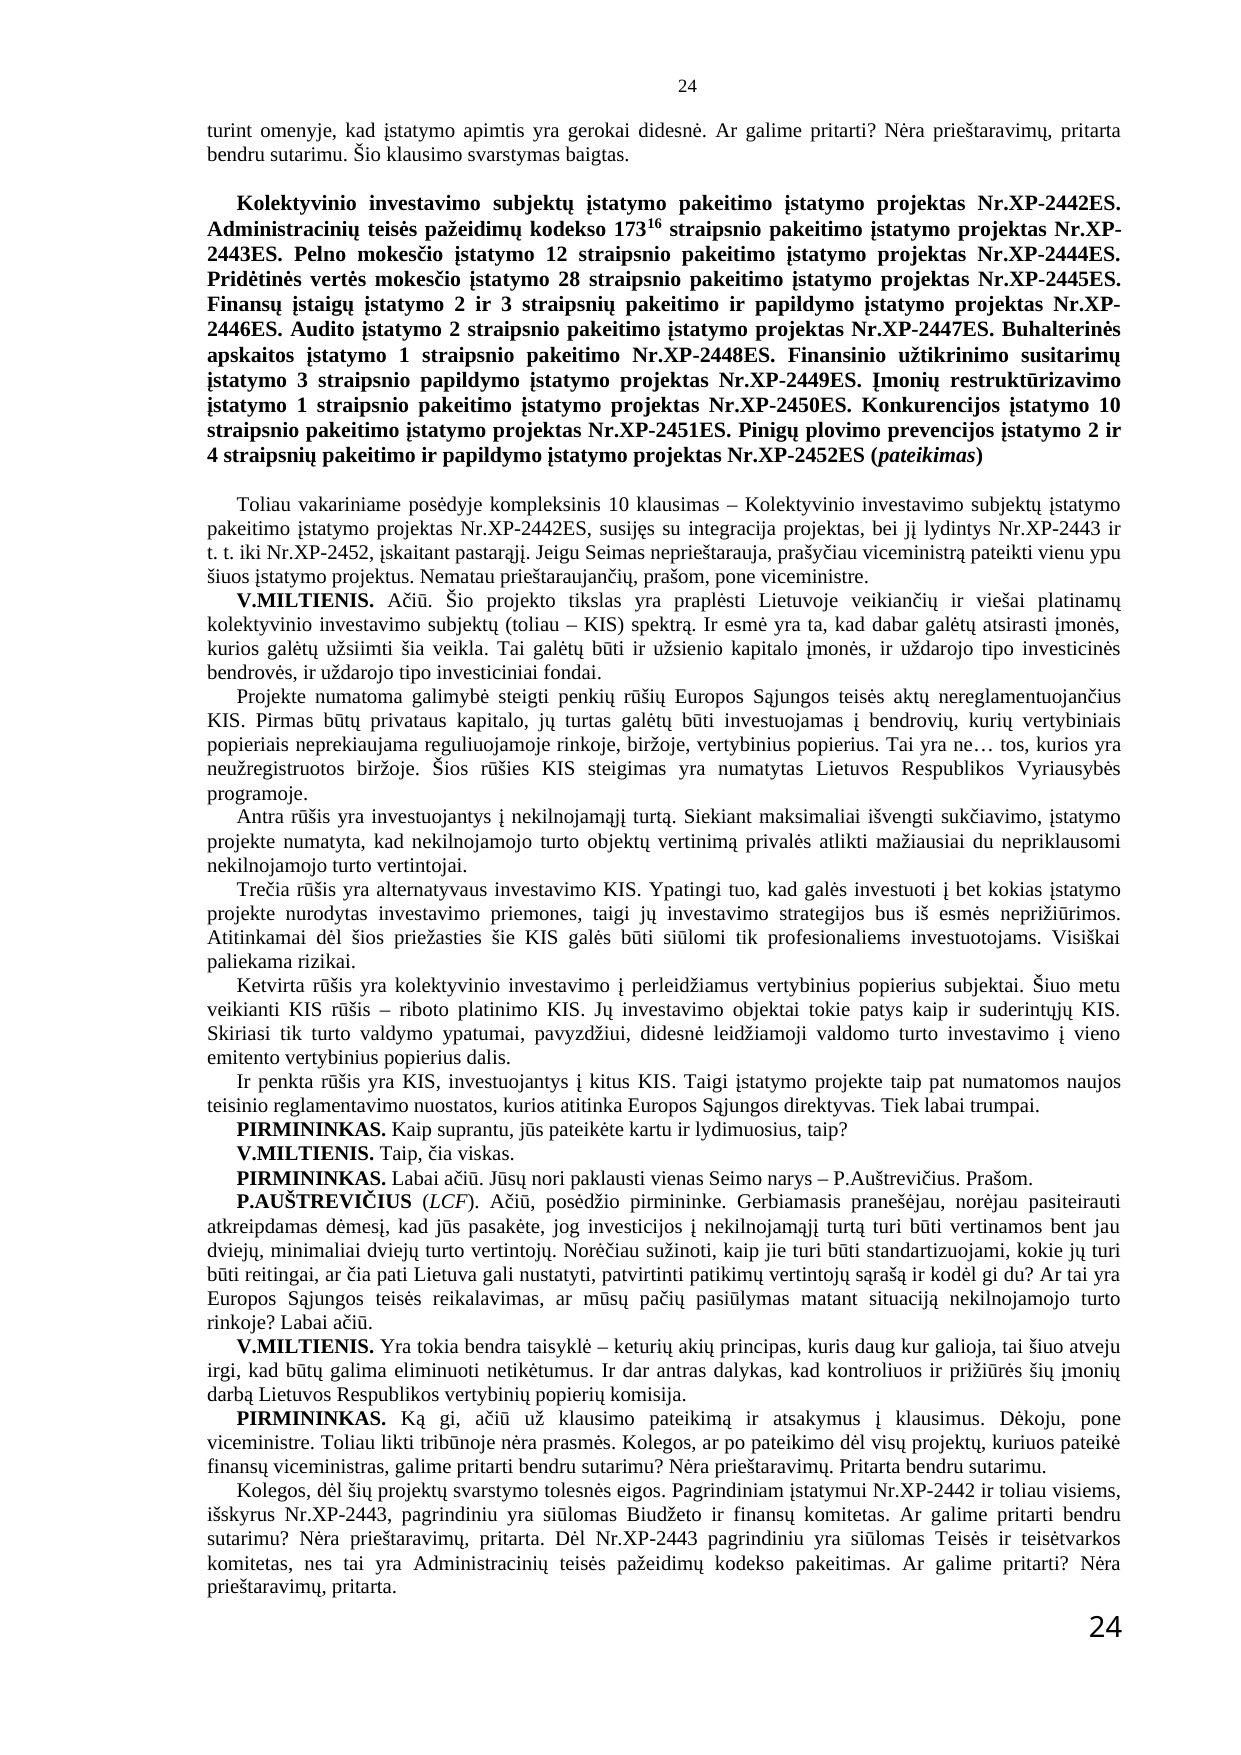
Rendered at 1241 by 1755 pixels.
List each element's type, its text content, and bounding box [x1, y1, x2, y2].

text PIRMININKAS. Kaip suprantu, jūs pateikėte kartu ir lydimuosius, taip? [207, 1117, 1122, 1141]
text Trečia rūšis yra alternatyvaus investavimo KIS. Ypatingi tuo, kad galės investuoti į bet kokias įstatymo projekte nurodytas investavimo priemones, taigi jų investavimo strategijos bus iš esmės neprižiūrimos. Atitinkamai dėl šios priežasties šie KIS galės būti siūlomi tik profesionaliems investuotojams. Visiškai paliekama rizikai. [207, 877, 1122, 973]
text Kolektyvinio investavimo subjektų įstatymo pakeitimo įstatymo projektas Nr.XP-2442ES. Administracinių teisės pažeidimų kodekso 17316 straipsnio pakeitimo įstatymo projektas Nr.XP-2443ES. Pelno mokesčio įstatymo 12 straipsnio pakeitimo įstatymo projektas Nr.XP-2444ES. Pridėtinės vertės mokesčio įstatymo 28 straipsnio pakeitimo įstatymo projektas Nr.XP-2445ES. Finansų įstaigų įstatymo 2 ir 3 straipsnių pakeitimo ir papildymo įstatymo projektas Nr.XP-2446ES. Audito įstatymo 2 straipsnio pakeitimo įstatymo projektas Nr.XP-2447ES. Buhalterinės apskaitos įstatymo 1 straipsnio pakeitimo Nr.XP-2448ES. Finansinio užtikrinimo susitarimų įstatymo 3 straipsnio papildymo įstatymo projektas Nr.XP-2449ES. Įmonių restruktūrizavimo įstatymo 1 straipsnio pakeitimo įstatymo projektas Nr.XP-2450ES. Konkurencijos įstatymo 10 straipsnio pakeitimo įstatymo projektas Nr.XP-2451ES. Pinigų plovimo prevencijos įstatymo 2 ir 4 straipsnių pakeitimo ir papildymo įstatymo projektas Nr.XP-2452ES (pateikimas) [207, 190, 1122, 468]
text Kolegos, dėl šių projektų svarstymo tolesnės eigos. Pagrindiniam įstatymui Nr.XP-2442 ir toliau visiems, išskyrus Nr.XP-2443, pagrindiniu yra siūlomas Biudžeto ir finansų komitetas. Ar galime pritarti bendru sutarimu? Nėra prieštaravimų, pritarta. Dėl Nr.XP-2443 pagrindiniu yra siūlomas Teisės ir teisėtvarkos komitetas, nes tai yra Administracinių teisės pažeidimų kodekso pakeitimas. Ar galime pritarti? Nėra prieštaravimų, pritarta. [207, 1478, 1122, 1598]
text P.AUŠTREVIČIUS (LCF). Ačiū, posėdžio pirmininke. Gerbiamasis pranešėjau, norėjau pasiteirauti atkreipdamas dėmesį, kad jūs pasakėte, jog investicijos į nekilnojamąjį turtą turi būti vertinamos bent jau dviejų, minimaliai dviejų turto vertintojų. Norėčiau sužinoti, kaip jie turi būti standartizuojami, kokie jų turi būti reitingai, ar čia pati Lietuva gali nustatyti, patvirtinti patikimų vertintojų sąrašą ir kodėl gi du? Ar tai yra Europos Sąjungos teisės reikalavimas, ar mūsų pačių pasiūlymas matant situaciją nekilnojamojo turto rinkoje? Labai ačiū. [207, 1189, 1122, 1334]
text Ketvirta rūšis yra kolektyvinio investavimo į perleidžiamus vertybinius popierius subjektai. Šiuo metu veikianti KIS rūšis – riboto platinimo KIS. Jų investavimo objektai tokie patys kaip ir suderintųjų KIS. Skiriasi tik turto valdymo ypatumai, pavyzdžiui, didesnė leidžiamoji valdomo turto investavimo į vieno emitento vertybinius popierius dalis. [207, 973, 1122, 1069]
text PIRMININKAS. Labai ačiū. Jūsų nori paklausti vienas Seimo narys – P.Auštrevičius. Prašom. [207, 1165, 1122, 1189]
text Projekte numatoma galimybė steigti penkių rūšių Europos Sąjungos teisės aktų nereglamentuojančius KIS. Pirmas būtų privataus kapitalo, jų turtas galėtų būti investuojamas į bendrovių, kurių vertybiniais popieriais neprekiaujama reguliuojamoje rinkoje, biržoje, vertybinius popierius. Tai yra ne… tos, kurios yra neužregistruotos biržoje. Šios rūšies KIS steigimas yra numatytas Lietuvos Respublikos Vyriausybės programoje. [207, 684, 1122, 804]
text Ir penkta rūšis yra KIS, investuojantys į kitus KIS. Taigi įstatymo projekte taip pat numatomos naujos teisinio reglamentavimo nuostatos, kurios atitinka Europos Sąjungos direktyvas. Tiek labai trumpai. [207, 1069, 1122, 1117]
text PIRMININKAS. Ką gi, ačiū už klausimo pateikimą ir atsakymus į klausimus. Dėkoju, pone viceministre. Toliau likti tribūnoje nėra prasmės. Kolegos, ar po pateikimo dėl visų projektų, kuriuos pateikė finansų viceministras, galime pritarti bendru sutarimu? Nėra prieštaravimų. Pritarta bendru sutarimu. [207, 1406, 1122, 1478]
text Antra rūšis yra investuojantys į nekilnojamąjį turtą. Siekiant maksimaliai išvengti sukčiavimo, įstatymo projekte numatyta, kad nekilnojamojo turto objektų vertinimą privalės atlikti mažiausiai du nepriklausomi nekilnojamojo turto vertintojai. [207, 804, 1122, 877]
text V.MILTIENIS. Yra tokia bendra taisyklė – keturių akių principas, kuris daug kur galioja, tai šiuo atveju irgi, kad būtų galima eliminuoti netikėtumus. Ir dar antras dalykas, kad kontroliuos ir prižiūrės šių įmonių darbą Lietuvos Respublikos vertybinių popierių komisija. [207, 1334, 1122, 1406]
text V.MILTIENIS. Ačiū. Šio projekto tikslas yra praplėsti Lietuvoje veikiančių ir viešai platinamų kolektyvinio investavimo subjektų (toliau – KIS) spektrą. Ir esmė yra ta, kad dabar galėtų atsirasti įmonės, kurios galėtų užsiimti šia veikla. Tai galėtų būti ir užsienio kapitalo įmonės, ir uždarojo tipo investicinės bendrovės, ir uždarojo tipo investiciniai fondai. [207, 588, 1122, 684]
text Toliau vakariniame posėdyje kompleksinis 10 klausimas – Kolektyvinio investavimo subjektų įstatymo pakeitimo įstatymo projektas Nr.XP-2442ES, susijęs su integracija projektas, bei jį lydintys Nr.XP-2443 ir t. t. iki Nr.XP-2452, įskaitant pastarąjį. Jeigu Seimas neprieštarauja, prašyčiau viceministrą pateikti vienu ypu šiuos įstatymo projektus. Nematau prieštaraujančių, prašom, pone viceministre. [207, 492, 1122, 588]
text turint omenyje, kad įstatymo apimtis yra gerokai didesnė. Ar galime pritarti? Nėra prieštaravimų, pritarta bendru sutarimu. Šio klausimo svarstymas baigtas. [207, 118, 1122, 166]
text V.MILTIENIS. Taip, čia viskas. [207, 1141, 1122, 1165]
